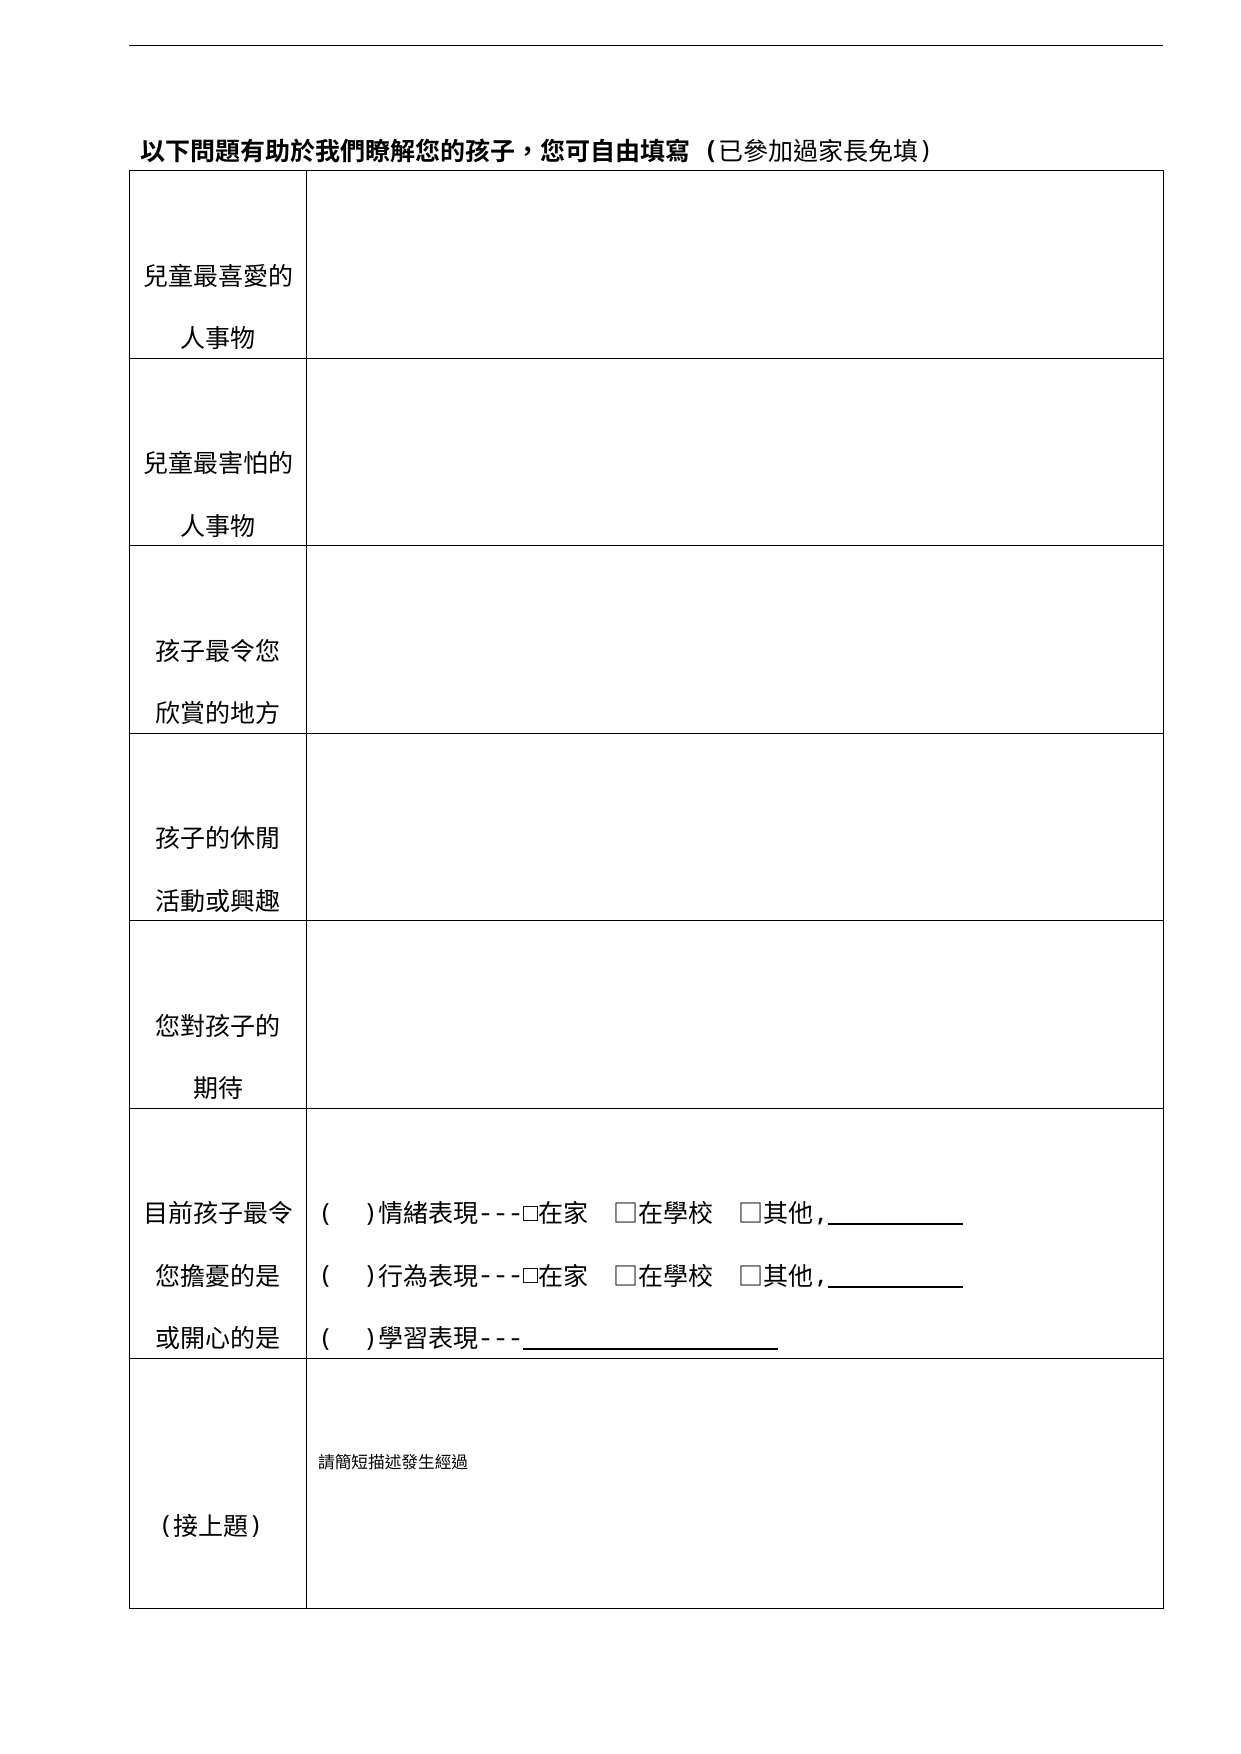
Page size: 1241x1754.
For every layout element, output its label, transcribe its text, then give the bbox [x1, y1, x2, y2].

table_cell [307, 171, 1163, 357]
table_cell ( )情緒表現---□在家 □在學校 □其他, ( )行為表現---□在家 □在學校 □其他, ( )學習表現--- [307, 1109, 1163, 1357]
table_cell [307, 734, 1163, 920]
table_cell [307, 921, 1163, 1107]
table_cell [307, 546, 1163, 732]
table_cell [307, 359, 1163, 545]
table_cell 目前孩子最令您擔憂的是 或開心的是 [130, 1109, 306, 1357]
table_cell 孩子最令您 欣賞的地方 [130, 546, 306, 732]
table_cell 請簡短描述發生經過 [307, 1359, 1163, 1607]
table_cell 兒童最害怕的 人事物 [130, 359, 306, 545]
table_cell 以下問題有助於我們瞭解您的孩子，您可自由填寫 (已參加過家長免填) [129, 46, 1163, 170]
table_cell 兒童最喜愛的 人事物 [130, 171, 306, 357]
table_cell 您對孩子的 期待 [130, 921, 306, 1107]
table_cell 孩子的休閒 活動或興趣 [130, 734, 306, 920]
table_cell (接上題) [130, 1359, 306, 1607]
